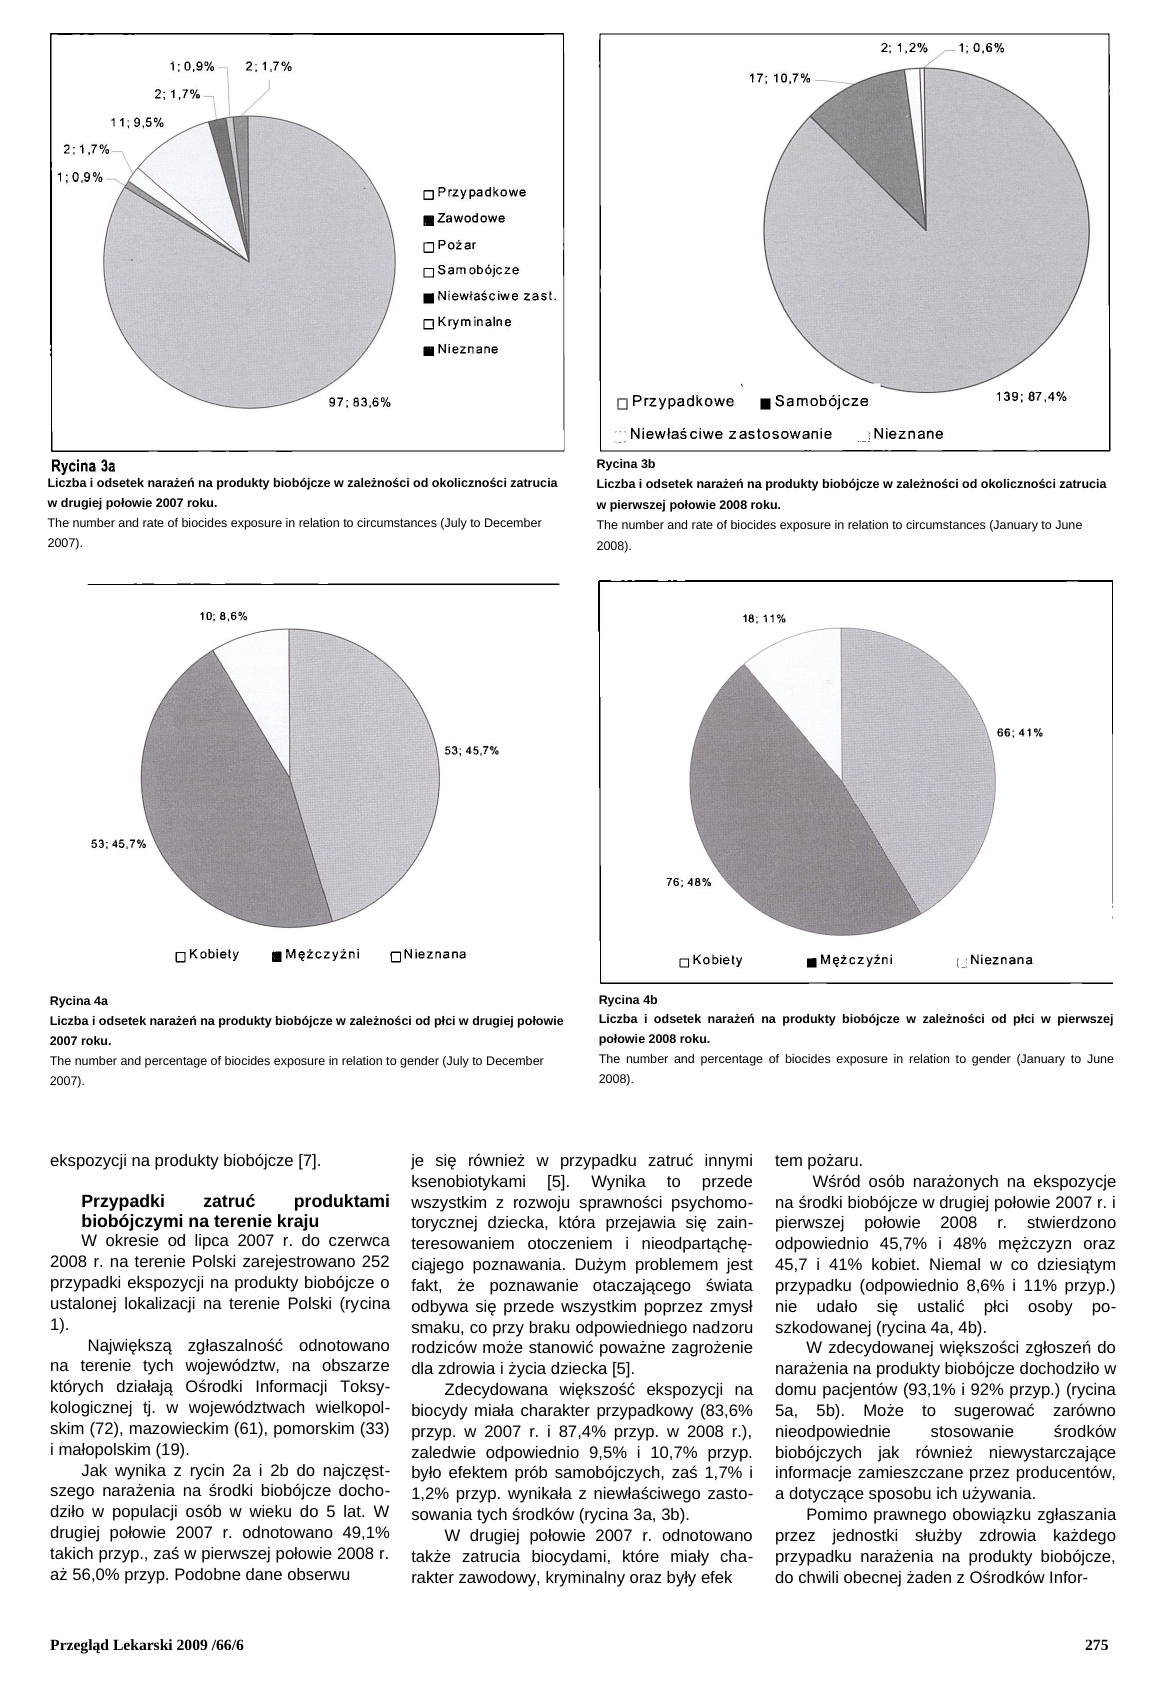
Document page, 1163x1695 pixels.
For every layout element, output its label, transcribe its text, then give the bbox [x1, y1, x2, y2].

text Zdecydowana większość ekspozycji na biocydy miała charakter przypadkowy (83,6% przyp. w 2007 r. i 87,4% przyp. w 2008 r.), zaledwie odpowiednio 9,5% i 10,7% przyp. było efektem prób samobójczych, zaś 1,7% i 1,2% przyp. wynikała z niewłaściwego zasto­sowania tych środków (rycina 3a, 3b). [411, 1380, 753, 1524]
text Rycina 4b [598, 992, 1115, 1007]
text tem pożaru. [775, 1151, 1116, 1170]
text Przypadki zatruć produktami biobójczymi na terenie kraju [81, 1190, 390, 1231]
text Największą zgłaszalność odnotowano na terenie tych województw, na obszarze których działają Ośrodki Informacji Toksy­kologicznej tj. w województwach wielkopol­skim (72), mazowieckim (61), pomorskim (33) i małopolskim (19). [50, 1335, 390, 1459]
text Rycina 3b [596, 456, 1113, 471]
text Rycina 4a [49, 993, 566, 1008]
text Liczba i odsetek narażeń na produkty biobójcze w zależności od okoliczności zatrucia w drugiej połowie 2007 roku. [47, 475, 565, 510]
picture [50, 33, 565, 475]
text 275 [1085, 1635, 1115, 1653]
picture [596, 18, 1131, 452]
picture [598, 580, 1113, 984]
text W zdecydowanej większości zgłoszeń do narażenia na produkty biobójcze docho­dziło w domu pacjentów (93,1% i 92% przyp.) (rycina 5a, 5b). Może to sugerować zarówno nieodpowiednie stosowanie środ­ków biobójczych jak również niewystarcza­jące informacje zamieszczane przez produ­centów, a dotyczące sposobu ich używania. [775, 1338, 1116, 1503]
text W okresie od lipca 2007 r. do czerwca 2008 r. na terenie Polski zarejestrowano 252 przypadki ekspozycji na produkty biobójcze o ustalonej lokalizacji na terenie Polski (ry­cina 1). [50, 1231, 390, 1334]
text The number and percentage of biocides exposure in relation to gender (July to December 2007). [49, 1054, 566, 1088]
text The number and rate of biocides exposure in relation to circumstances (January to June 2008). [596, 518, 1113, 553]
text Liczba i odsetek narażeń na produkty biobójcze w zależności od płci w drugiej połowie 2007 roku. [49, 1013, 566, 1048]
text Przegląd Lekarski 2009 /66/6 [50, 1635, 282, 1653]
text The number and percentage of biocides exposure in relation to gender (January to June 2008). [598, 1052, 1115, 1086]
text Liczba i odsetek narażeń na produkty biobójcze w zależności od płci w pierwszej połowie 2008 roku. [598, 1012, 1115, 1046]
text je się również w przypadku zatruć innymi ksenobiotykami [5]. Wynika to przede wszystkim z rozwoju sprawności psychomo­torycznej dziecka, która przejawia się zain­teresowaniem otoczeniem i nieodpartąchę- ciąjego poznawania. Dużym problemem jest fakt, że poznawanie otaczającego świata odbywa się przede wszystkim poprzez zmysł smaku, co przy braku odpowiedniego nad­zoru rodziców może stanowić poważne za­grożenie dla zdrowia i życia dziecka [5]. [411, 1151, 753, 1378]
text ekspozycji na produkty biobójcze [7]. [50, 1151, 390, 1170]
picture [87, 582, 560, 975]
text Wśród osób narażonych na ekspozy­cje na środki biobójcze w drugiej połowie 2007 r. i pierwszej połowie 2008 r. stwier­dzono odpowiednio 45,7% i 48% mężczyzn oraz 45,7 i 41% kobiet. Niemal w co dzie­siątym przypadku (odpowiednio 8,6% i 11% przyp.) nie udało się ustalić płci osoby po­szkodowanej (rycina 4a, 4b). [775, 1172, 1116, 1337]
text The number and rate of biocides exposure in relation to circumstances (July to December 2007). [47, 516, 565, 550]
text Jak wynika z rycin 2a i 2b do najczęst­szego narażenia na środki biobójcze docho­dziło w populacji osób w wieku do 5 lat. W drugiej połowie 2007 r. odnotowano 49,1% takich przyp., zaś w pierwszej połowie 2008 r. aż 56,0% przyp. Podobne dane obserwu­ [50, 1460, 390, 1584]
text Pomimo prawnego obowiązku zgłasza­nia przez jednostki służby zdrowia każdego przypadku narażenia na produkty biobójcze, do chwili obecnej żaden z Ośrodków Infor- [775, 1505, 1116, 1587]
text W drugiej połowie 2007 r. odnotowano także zatrucia biocydami, które miały cha­rakter zawodowy, kryminalny oraz były efek­ [411, 1526, 753, 1587]
text Liczba i odsetek narażeń na produkty biobójcze w zależności od okoliczności zatrucia w pierwszej połowie 2008 roku. [596, 477, 1113, 512]
